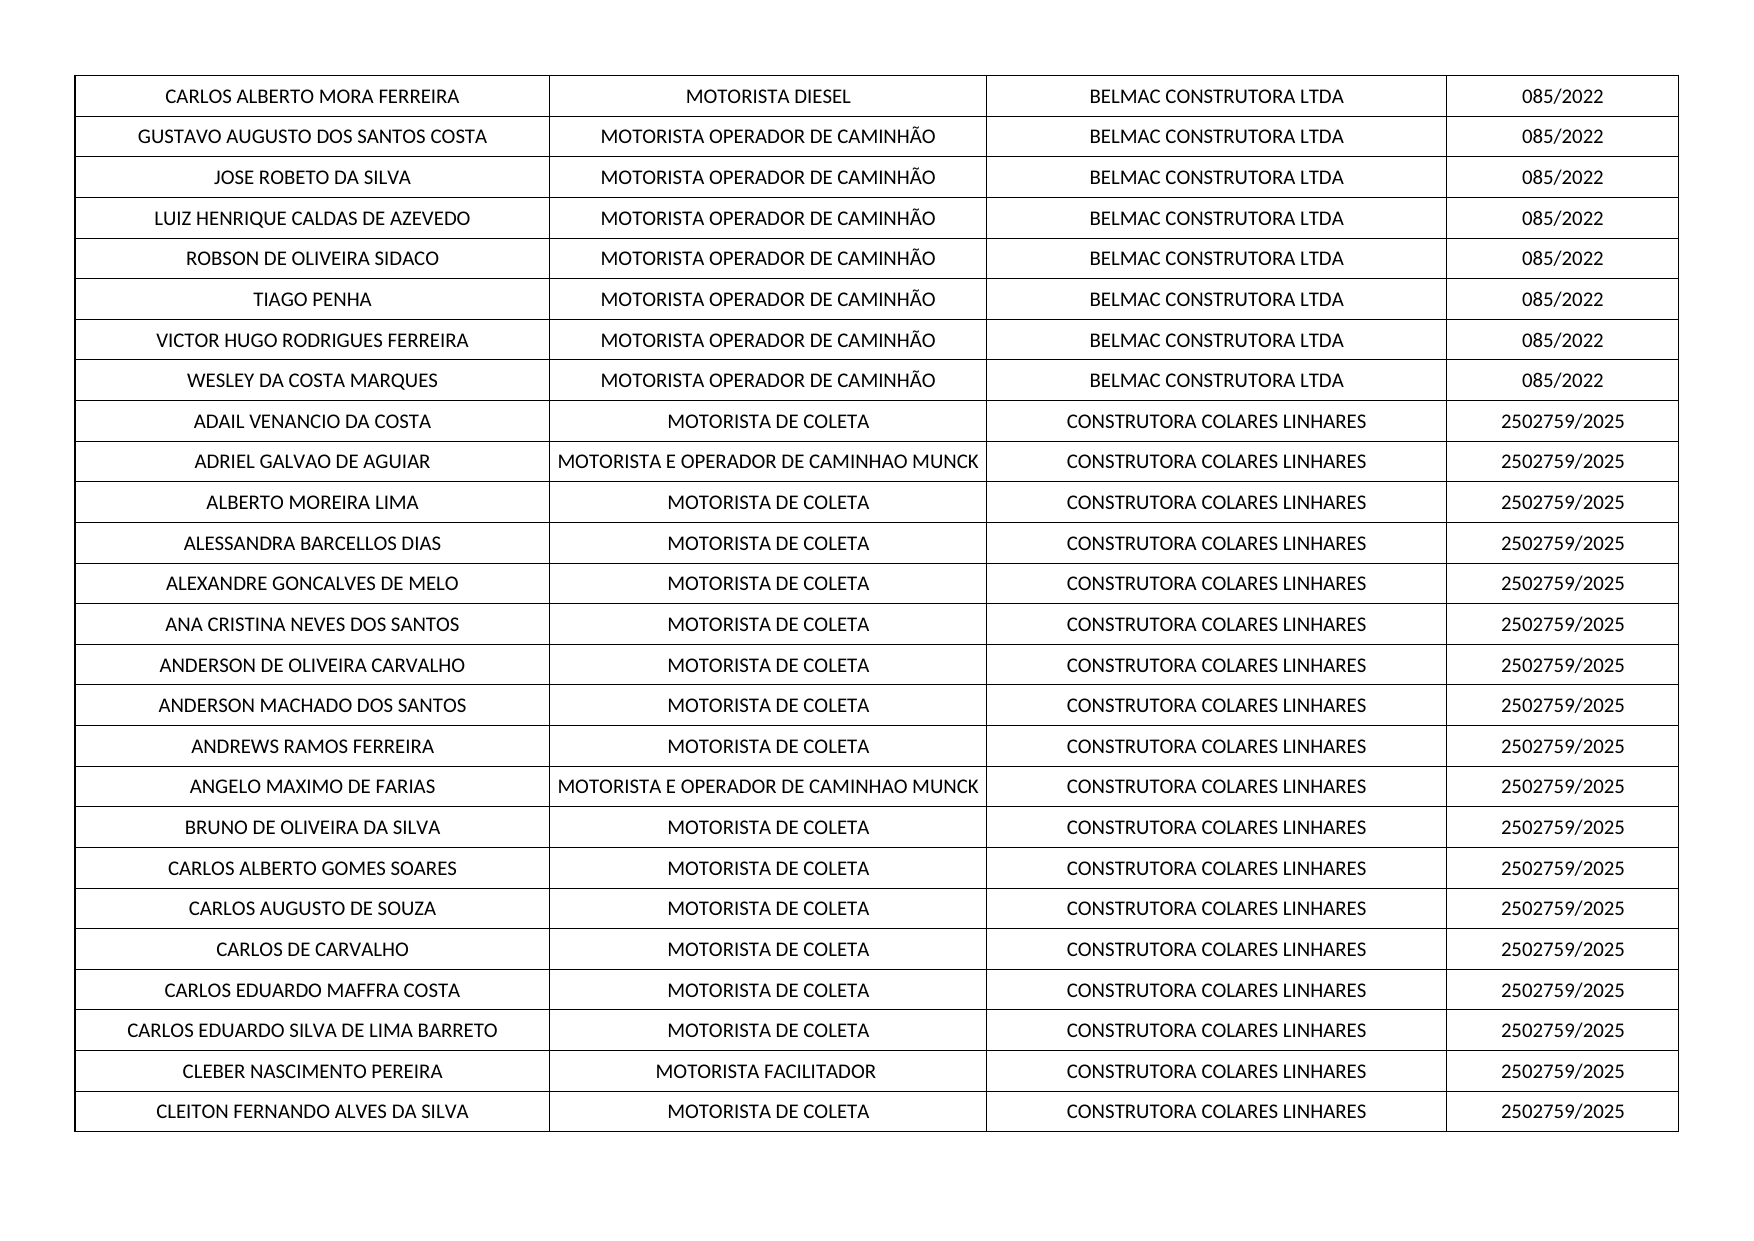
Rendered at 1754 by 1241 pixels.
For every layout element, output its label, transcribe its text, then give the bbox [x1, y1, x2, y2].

table_cell MOTORISTA E OPERADOR DE CAMINHAO MUNCK [550, 442, 986, 481]
table_cell MOTORISTA E OPERADOR DE CAMINHAO MUNCK [550, 767, 986, 806]
table_cell CONSTRUTORA COLARES LINHARES [987, 726, 1446, 766]
table_cell 085/2022 [1447, 360, 1678, 400]
table_cell CONSTRUTORA COLARES LINHARES [987, 1010, 1446, 1050]
table_cell BRUNO DE OLIVEIRA DA SILVA [76, 807, 549, 847]
table_cell MOTORISTA DE COLETA [550, 929, 986, 969]
table_cell MOTORISTA OPERADOR DE CAMINHÃO [550, 239, 986, 278]
table_cell MOTORISTA DE COLETA [550, 807, 986, 847]
table_cell 2502759/2025 [1447, 604, 1678, 644]
table_cell 2502759/2025 [1447, 807, 1678, 847]
table_cell JOSE ROBETO DA SILVA [76, 157, 549, 197]
table_cell CONSTRUTORA COLARES LINHARES [987, 685, 1446, 725]
table_cell 2502759/2025 [1447, 401, 1678, 441]
table_cell MOTORISTA DIESEL [550, 76, 986, 116]
table_cell LUIZ HENRIQUE CALDAS DE AZEVEDO [76, 198, 549, 237]
table_cell ADAIL VENANCIO DA COSTA [76, 401, 549, 441]
table_cell 2502759/2025 [1447, 685, 1678, 725]
table_cell CONSTRUTORA COLARES LINHARES [987, 604, 1446, 644]
table_cell MOTORISTA FACILITADOR [550, 1051, 986, 1091]
table_cell CONSTRUTORA COLARES LINHARES [987, 929, 1446, 969]
table_cell CLEITON FERNANDO ALVES DA SILVA [76, 1092, 549, 1131]
table_cell 2502759/2025 [1447, 482, 1678, 522]
table_cell MOTORISTA DE COLETA [550, 848, 986, 887]
table_cell CONSTRUTORA COLARES LINHARES [987, 401, 1446, 441]
table_cell BELMAC CONSTRUTORA LTDA [987, 239, 1446, 278]
table_cell BELMAC CONSTRUTORA LTDA [987, 157, 1446, 197]
table_cell 2502759/2025 [1447, 442, 1678, 481]
table_cell CONSTRUTORA COLARES LINHARES [987, 1092, 1446, 1131]
table_cell BELMAC CONSTRUTORA LTDA [987, 198, 1446, 237]
table_cell 2502759/2025 [1447, 564, 1678, 603]
table_cell MOTORISTA DE COLETA [550, 970, 986, 1009]
table_cell MOTORISTA OPERADOR DE CAMINHÃO [550, 157, 986, 197]
table_cell ALESSANDRA BARCELLOS DIAS [76, 523, 549, 562]
table_cell 085/2022 [1447, 239, 1678, 278]
table_cell MOTORISTA DE COLETA [550, 1010, 986, 1050]
table_cell 2502759/2025 [1447, 889, 1678, 928]
table_cell MOTORISTA OPERADOR DE CAMINHÃO [550, 198, 986, 237]
table_cell 2502759/2025 [1447, 848, 1678, 887]
table_cell MOTORISTA OPERADOR DE CAMINHÃO [550, 279, 986, 319]
table_cell 085/2022 [1447, 320, 1678, 359]
table_cell CONSTRUTORA COLARES LINHARES [987, 442, 1446, 481]
table_cell 085/2022 [1447, 157, 1678, 197]
table_cell 2502759/2025 [1447, 970, 1678, 1009]
table_cell ANGELO MAXIMO DE FARIAS [76, 767, 549, 806]
table_cell ALBERTO MOREIRA LIMA [76, 482, 549, 522]
table_cell CONSTRUTORA COLARES LINHARES [987, 564, 1446, 603]
table_cell 2502759/2025 [1447, 1051, 1678, 1091]
table_cell 2502759/2025 [1447, 1010, 1678, 1050]
table_cell ANDERSON DE OLIVEIRA CARVALHO [76, 645, 549, 684]
table_cell 2502759/2025 [1447, 523, 1678, 562]
table_cell CONSTRUTORA COLARES LINHARES [987, 848, 1446, 887]
table_cell ANDREWS RAMOS FERREIRA [76, 726, 549, 766]
table_cell 2502759/2025 [1447, 1092, 1678, 1131]
table_cell GUSTAVO AUGUSTO DOS SANTOS COSTA [76, 117, 549, 156]
table_cell ANDERSON MACHADO DOS SANTOS [76, 685, 549, 725]
table_cell CONSTRUTORA COLARES LINHARES [987, 1051, 1446, 1091]
table_cell VICTOR HUGO RODRIGUES FERREIRA [76, 320, 549, 359]
table_cell CLEBER NASCIMENTO PEREIRA [76, 1051, 549, 1091]
table_cell ROBSON DE OLIVEIRA SIDACO [76, 239, 549, 278]
table_cell CONSTRUTORA COLARES LINHARES [987, 889, 1446, 928]
table_cell ANA CRISTINA NEVES DOS SANTOS [76, 604, 549, 644]
table_cell 2502759/2025 [1447, 726, 1678, 766]
table_cell MOTORISTA DE COLETA [550, 401, 986, 441]
table_cell CARLOS ALBERTO MORA FERREIRA [76, 76, 549, 116]
table_cell ADRIEL GALVAO DE AGUIAR [76, 442, 549, 481]
table_cell CONSTRUTORA COLARES LINHARES [987, 482, 1446, 522]
table_cell TIAGO PENHA [76, 279, 549, 319]
table_cell BELMAC CONSTRUTORA LTDA [987, 320, 1446, 359]
table_cell 085/2022 [1447, 279, 1678, 319]
table_cell WESLEY DA COSTA MARQUES [76, 360, 549, 400]
table_cell CONSTRUTORA COLARES LINHARES [987, 645, 1446, 684]
table_cell 085/2022 [1447, 76, 1678, 116]
table_cell MOTORISTA OPERADOR DE CAMINHÃO [550, 320, 986, 359]
table_cell MOTORISTA DE COLETA [550, 564, 986, 603]
table_cell CARLOS AUGUSTO DE SOUZA [76, 889, 549, 928]
table_cell MOTORISTA DE COLETA [550, 1092, 986, 1131]
table_cell BELMAC CONSTRUTORA LTDA [987, 117, 1446, 156]
table_cell 2502759/2025 [1447, 929, 1678, 969]
table_cell CONSTRUTORA COLARES LINHARES [987, 767, 1446, 806]
table_cell 2502759/2025 [1447, 767, 1678, 806]
table_cell CONSTRUTORA COLARES LINHARES [987, 523, 1446, 562]
table_cell CARLOS EDUARDO SILVA DE LIMA BARRETO [76, 1010, 549, 1050]
table_cell MOTORISTA DE COLETA [550, 523, 986, 562]
table_cell CARLOS DE CARVALHO [76, 929, 549, 969]
table_cell MOTORISTA DE COLETA [550, 482, 986, 522]
table_cell MOTORISTA DE COLETA [550, 685, 986, 725]
table_cell MOTORISTA DE COLETA [550, 726, 986, 766]
table_cell MOTORISTA DE COLETA [550, 604, 986, 644]
table_cell MOTORISTA DE COLETA [550, 645, 986, 684]
table_cell CARLOS EDUARDO MAFFRA COSTA [76, 970, 549, 1009]
table_cell MOTORISTA OPERADOR DE CAMINHÃO [550, 117, 986, 156]
table_cell 085/2022 [1447, 198, 1678, 237]
table_cell 085/2022 [1447, 117, 1678, 156]
table_cell BELMAC CONSTRUTORA LTDA [987, 360, 1446, 400]
table_cell BELMAC CONSTRUTORA LTDA [987, 76, 1446, 116]
table_cell ALEXANDRE GONCALVES DE MELO [76, 564, 549, 603]
table_cell CONSTRUTORA COLARES LINHARES [987, 807, 1446, 847]
table_cell CONSTRUTORA COLARES LINHARES [987, 970, 1446, 1009]
table_cell MOTORISTA DE COLETA [550, 889, 986, 928]
table_cell MOTORISTA OPERADOR DE CAMINHÃO [550, 360, 986, 400]
table_cell CARLOS ALBERTO GOMES SOARES [76, 848, 549, 887]
table_cell 2502759/2025 [1447, 645, 1678, 684]
table_cell BELMAC CONSTRUTORA LTDA [987, 279, 1446, 319]
